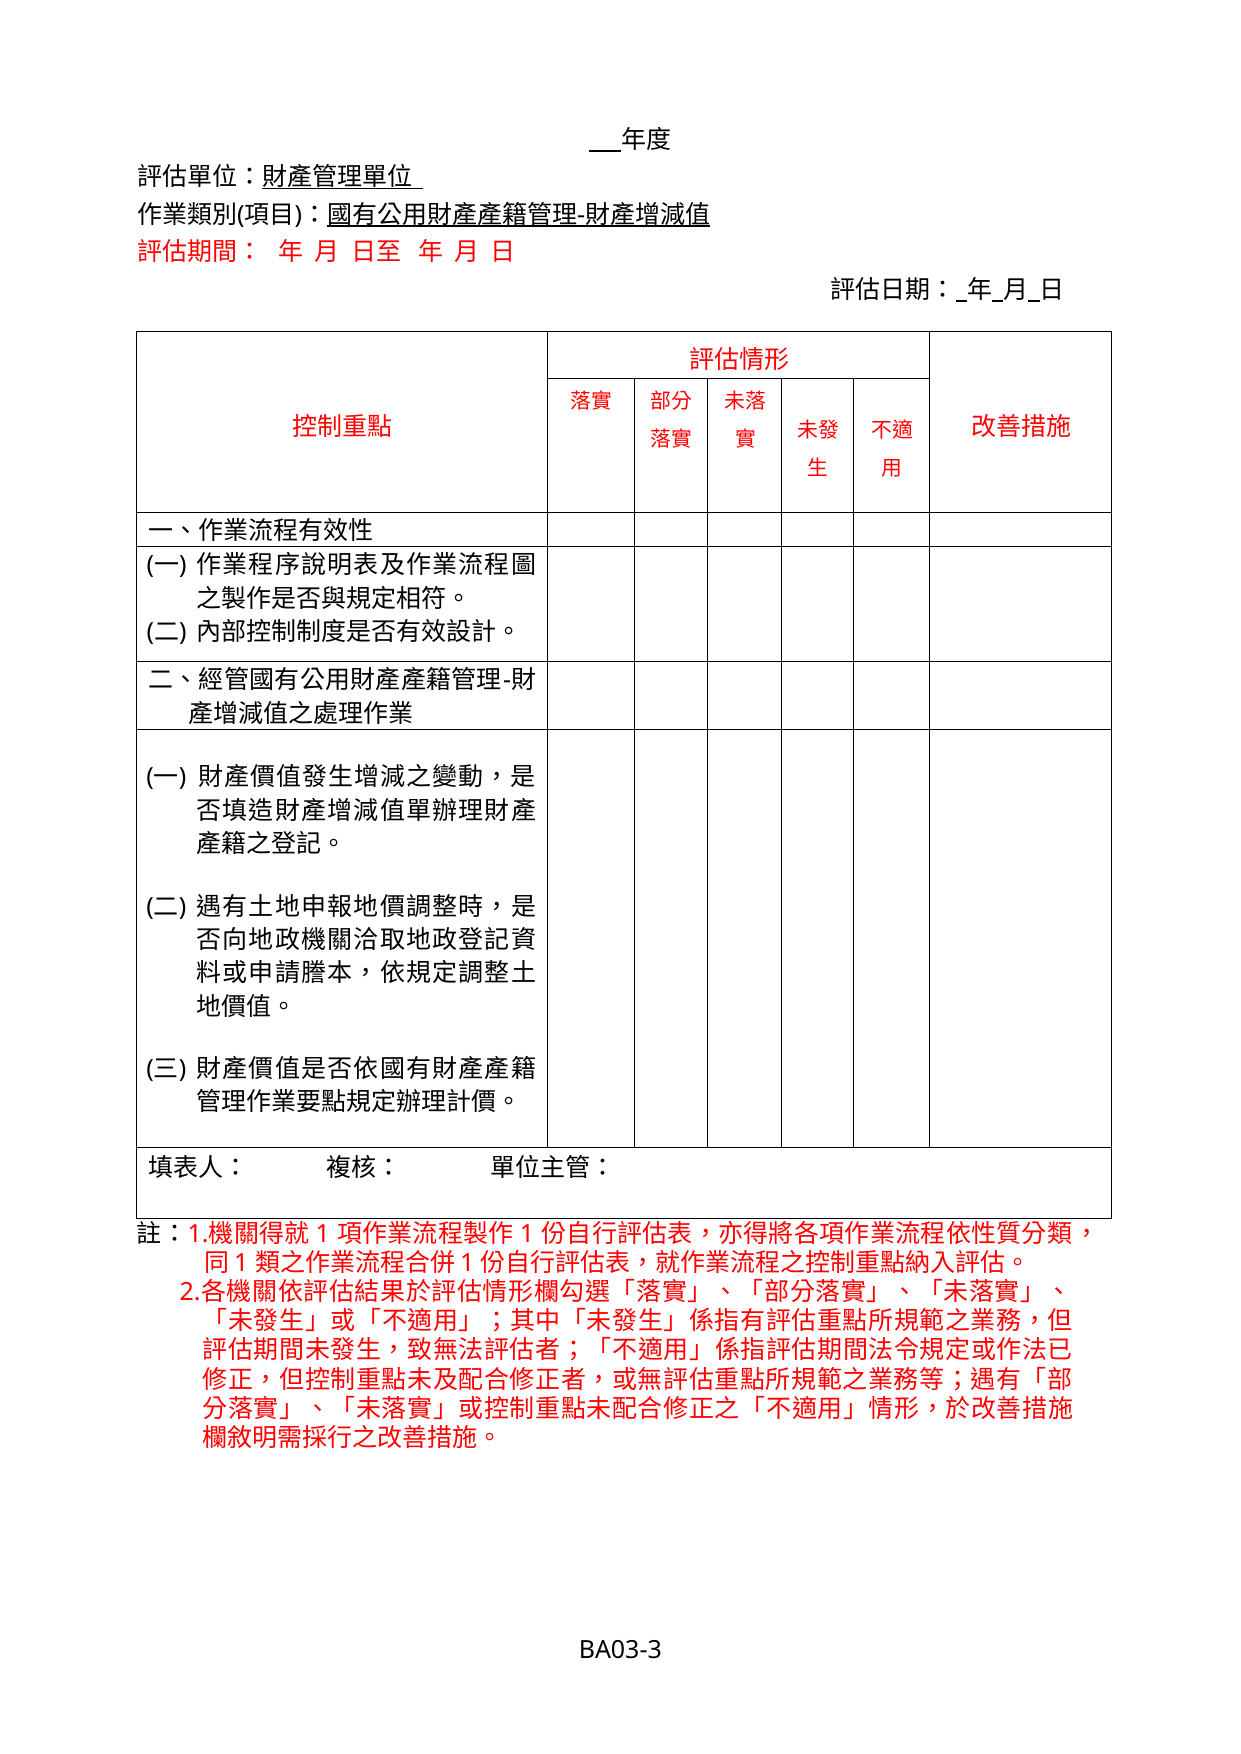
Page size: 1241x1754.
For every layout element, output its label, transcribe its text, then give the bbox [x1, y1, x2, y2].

table_cell [854, 513, 929, 546]
table_cell 二、經管國有公用財產產籍管理-財產增減值之處理作業 [137, 662, 547, 729]
text 評估期間： 年 月 日至 年 月 日 [137, 231, 1122, 268]
table_cell [708, 614, 781, 661]
table_cell [854, 662, 929, 729]
table_cell [930, 614, 1111, 661]
table_cell 未落實 [708, 379, 781, 512]
table_cell 財產價值發生增減之變動，是否填造財產增減值單辦理財產產籍之登記。 遇有土地申報地價調整時，是否向地政機關洽取地政登記資料或申請謄本，依規定調整土地價值。 財產價值是否依國有財產產籍管理作業要點規定辦理計價。 [137, 730, 547, 1147]
table_cell [782, 730, 853, 1147]
table_cell [930, 513, 1111, 546]
text 年度 [137, 118, 1122, 156]
table_cell 未發生 [782, 379, 853, 512]
table_cell [782, 513, 853, 546]
table_cell [782, 614, 853, 661]
table_cell [635, 730, 707, 1147]
table_cell [854, 730, 929, 1147]
table_cell [548, 547, 634, 614]
table_cell [708, 730, 781, 1147]
table_cell 作業程序說明表及作業流程圖之製作是否與規定相符。 [137, 547, 547, 614]
table_cell 落實 [548, 379, 634, 512]
table_cell [930, 547, 1111, 614]
table_cell [782, 662, 853, 729]
table_cell [854, 547, 929, 614]
table_cell [548, 730, 634, 1147]
text 評估日期： 年 月 日 [118, 268, 1122, 306]
table_header 改善措施 [930, 332, 1111, 512]
table_cell [548, 614, 634, 661]
table_cell [635, 662, 707, 729]
text 評估單位：財產管理單位 [137, 156, 1122, 193]
table_header 評估情形 [548, 332, 929, 377]
table_cell 一、作業流程有效性 [137, 513, 547, 546]
table_cell [708, 662, 781, 729]
table_cell [635, 513, 707, 546]
table_cell [854, 614, 929, 661]
table_cell [708, 513, 781, 546]
table_cell 內部控制制度是否有效設計。 [137, 614, 547, 661]
text 作業類別(項目)：國有公用財產產籍管理-財產增減值 [137, 193, 1122, 231]
table_cell 部分 落實 [635, 379, 707, 512]
text 註：1.機關得就1 項作業流程製作1 份自行評估表，亦得將各項作業流程依性質分類，同1 類之作業流程合併1 份自行評估表，就作業流程之控制重點納入評估。 [137, 1219, 1074, 1277]
table_cell [548, 662, 634, 729]
table_cell [782, 547, 853, 614]
text 2.各機關依評估結果於評估情形欄勾選「落實」、「部分落實」、「未落實」、「未發生」或「不適用」；其中「未發生」係指有評估重點所規範之業務，但評估期間未發生，致無法評估者；「不適用」係指評估期間法令規定或作法已修正，但控制重點未及配合修正者，或無評估重點所規範之業務等；遇有「部分落實」、「未落實」或控制重點未配合修正之「不適用」情形，於改善措施欄敘明需採行之改善措施。 [179, 1277, 1074, 1452]
table_cell 不適用 [854, 379, 929, 512]
table_cell [930, 662, 1111, 729]
table_cell [635, 614, 707, 661]
table_cell [708, 547, 781, 614]
table_header 控制重點 [137, 332, 547, 512]
table_cell [635, 547, 707, 614]
table_cell [548, 513, 634, 546]
table_cell [930, 730, 1111, 1147]
table_cell 填表人： 複核： 單位主管： [137, 1148, 1111, 1218]
